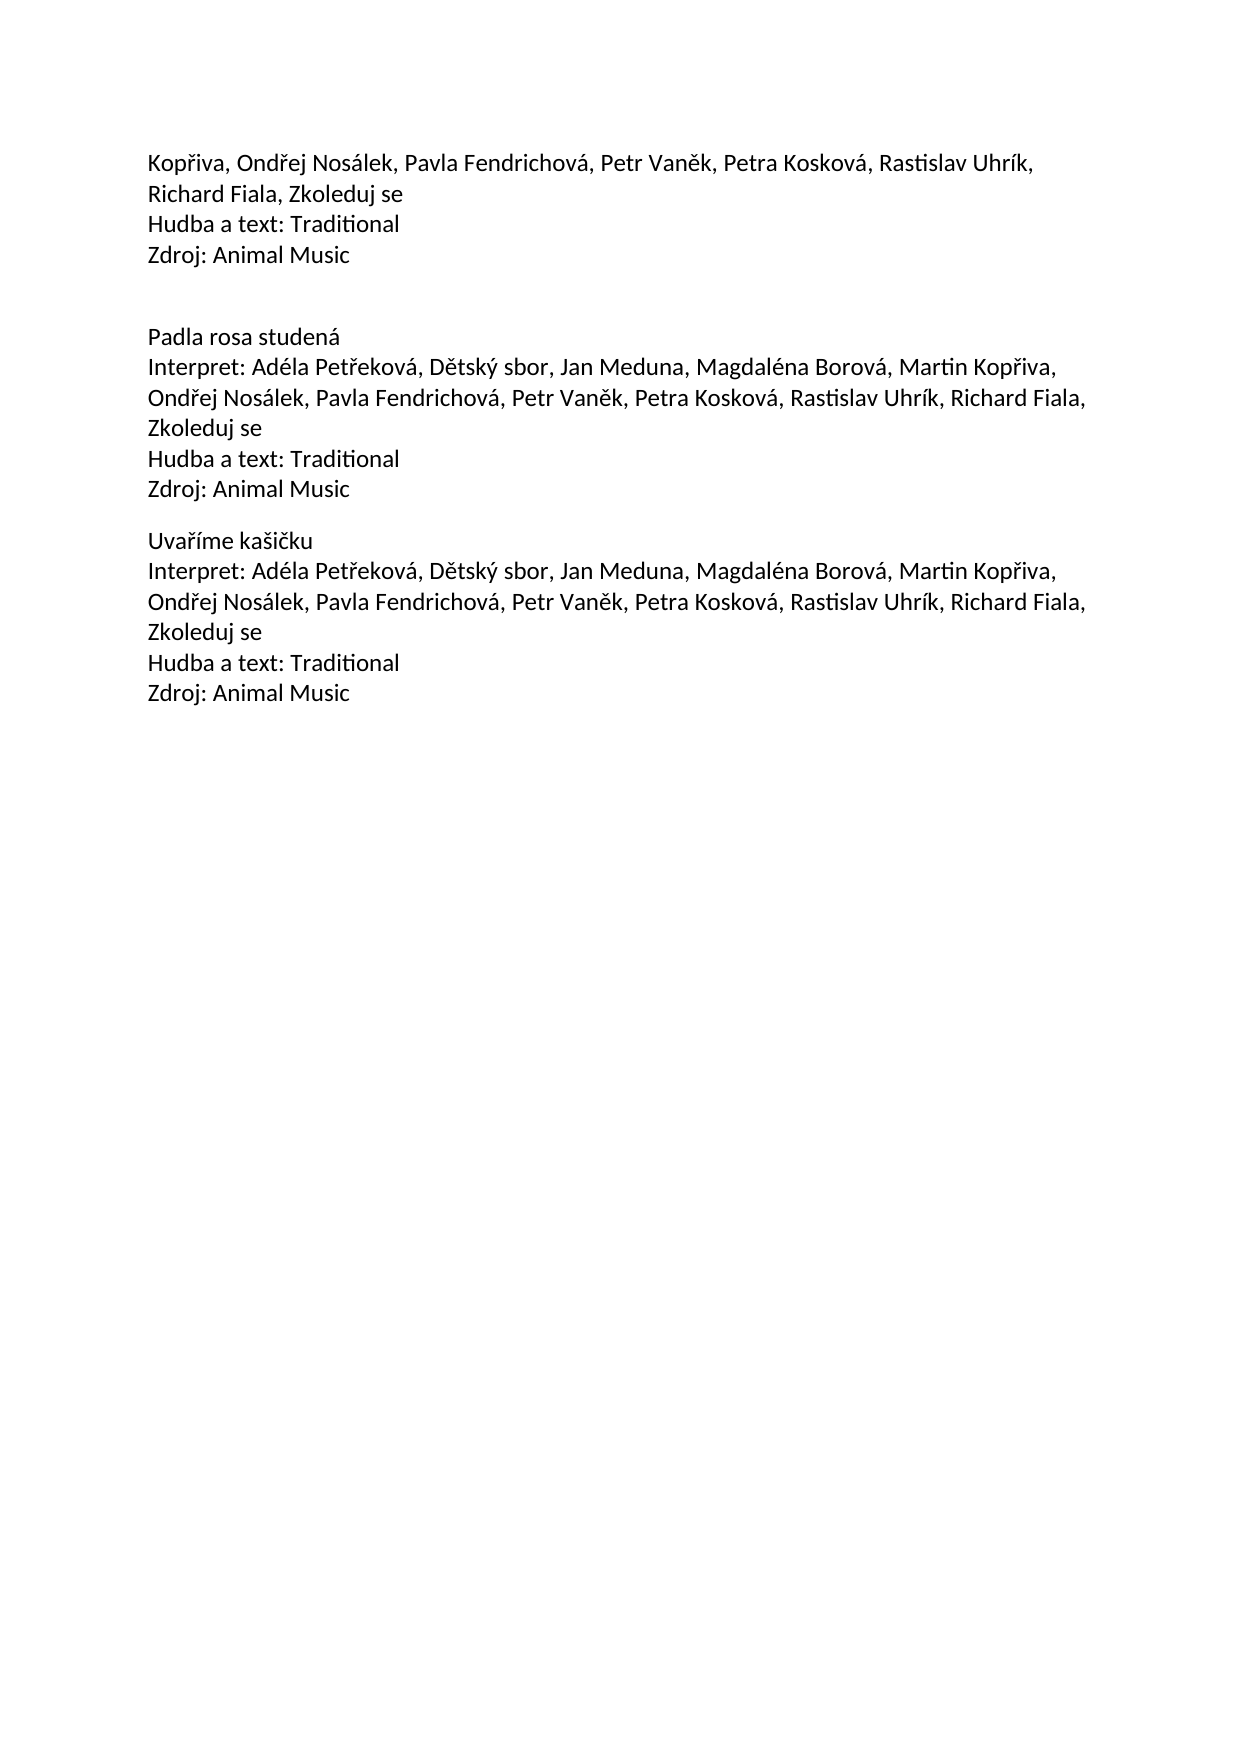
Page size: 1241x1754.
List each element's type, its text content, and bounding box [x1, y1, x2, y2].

text Padla rosa studená Interpret: Adéla Petřeková, Dětský sbor, Jan Meduna, Magdaléna Borová, Martin Kopřiva, Ondřej Nosálek, Pavla Fendrichová, Petr Vaněk, Petra Kosková, Rastislav Uhrík, Richard Fiala, Zkoleduj se Hudba a text: Traditional Zdroj: Animal Music [148, 321, 1093, 504]
text Kopřiva, Ondřej Nosálek, Pavla Fendrichová, Petr Vaněk, Petra Kosková, Rastislav Uhrík, Richard Fiala, Zkoleduj se Hudba a text: Traditional Zdroj: Animal Music [148, 148, 1093, 270]
text Uvaříme kašičku Interpret: Adéla Petřeková, Dětský sbor, Jan Meduna, Magdaléna Borová, Martin Kopřiva, Ondřej Nosálek, Pavla Fendrichová, Petr Vaněk, Petra Kosková, Rastislav Uhrík, Richard Fiala, Zkoleduj se Hudba a text: Traditional Zdroj: Animal Music [148, 525, 1093, 708]
